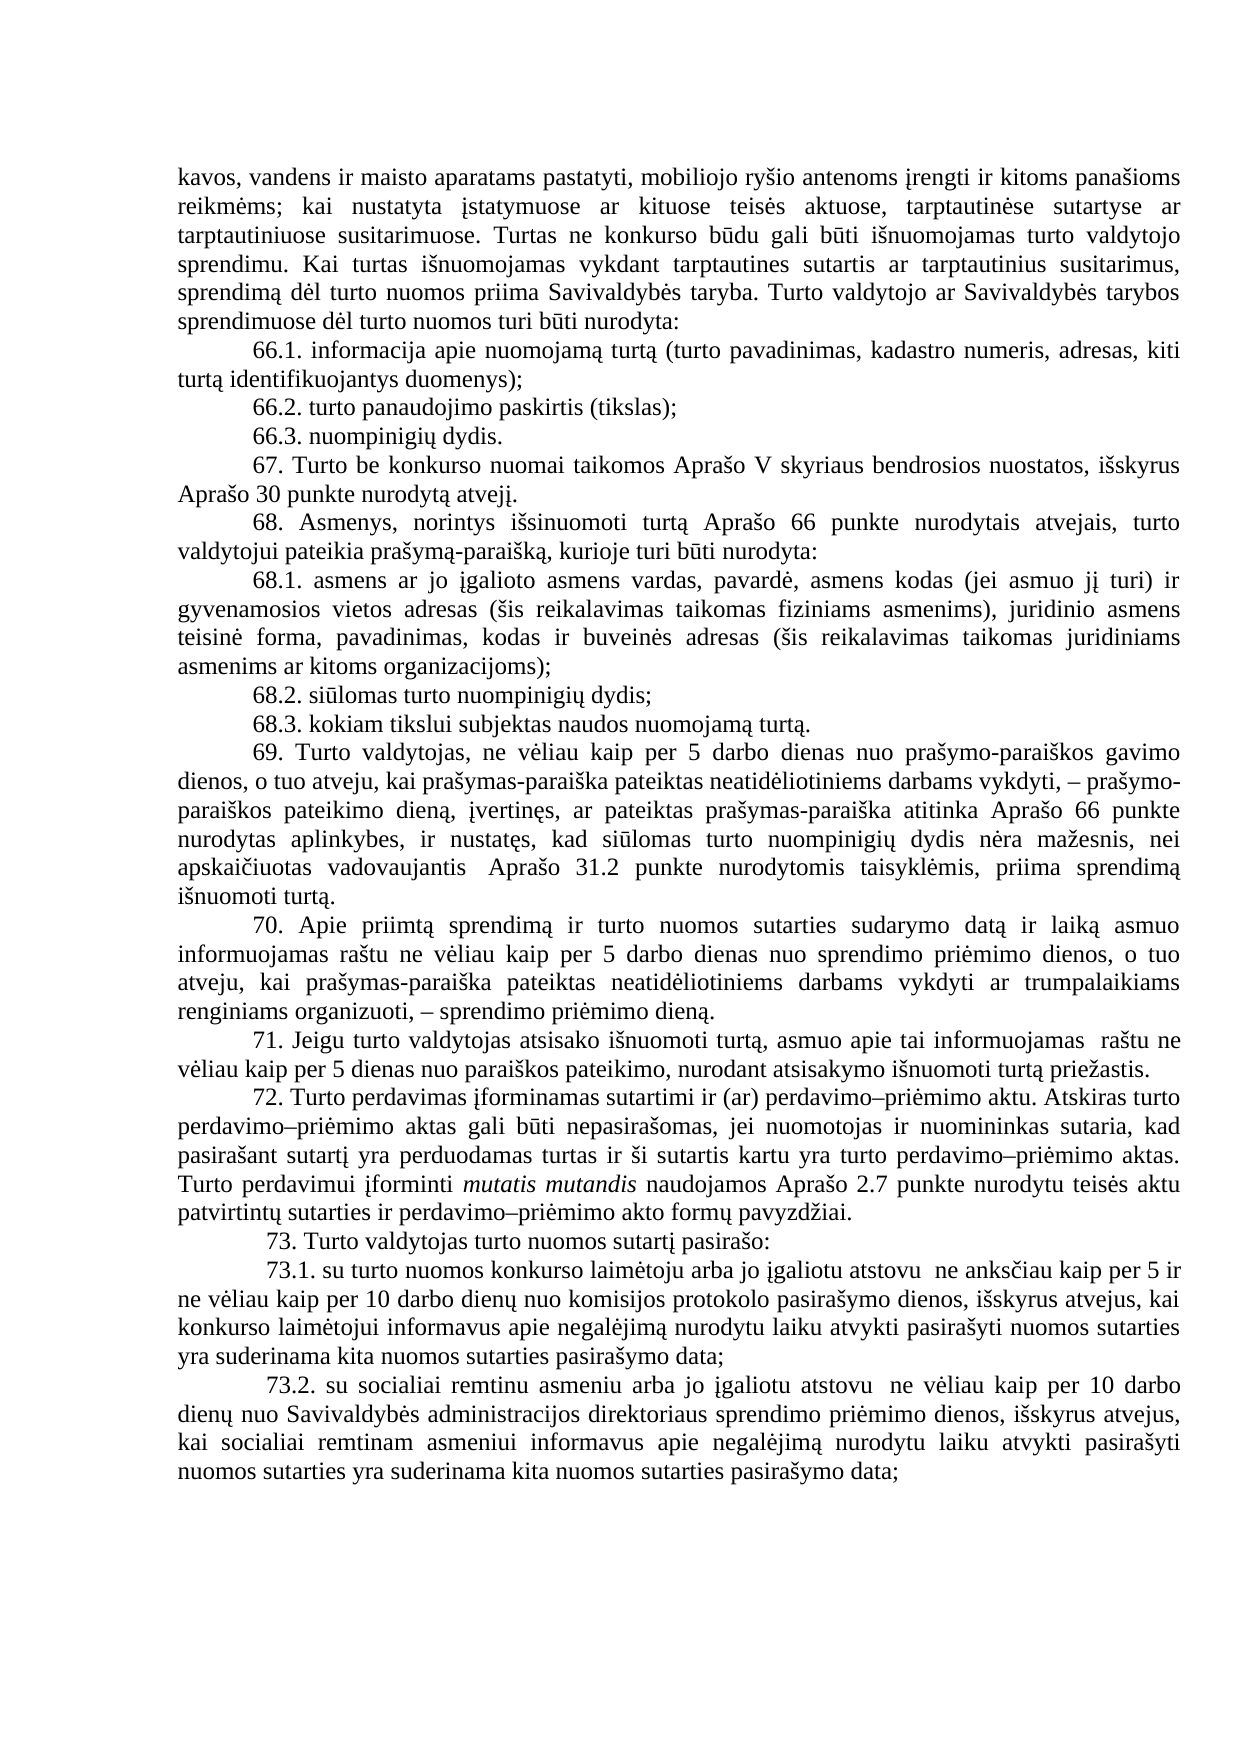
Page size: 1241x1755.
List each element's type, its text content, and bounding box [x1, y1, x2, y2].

text kavos, vandens ir maisto aparatams pastatyti, mobiliojo ryšio antenoms įrengti ir kitoms panašioms reikmėms; kai nustatyta įstatymuose ar kituose teisės aktuose, tarptautinėse sutartyse ar tarptautiniuose susitarimuose. Turtas ne konkurso būdu gali būti išnuomojamas turto valdytojo sprendimu. Kai turtas išnuomojamas vykdant tarptautines sutartis ar tarptautinius susitarimus, sprendimą dėl turto nuomos priima Savivaldybės taryba. Turto valdytojo ar Savivaldybės tarybos sprendimuose dėl turto nuomos turi būti nurodyta: [177, 162, 1181, 335]
text 68.2. siūlomas turto nuompinigių dydis; [177, 680, 1181, 709]
text 68. Asmenys, norintys išsinuomoti turtą Aprašo 66 punkte nurodytais atvejais, turto valdytojui pateikia prašymą-paraišką, kurioje turi būti nurodyta: [177, 507, 1181, 565]
text 73.1. su turto nuomos konkurso laimėtoju arba jo įgaliotu atstovu ne anksčiau kaip per 5 ir ne vėliau kaip per 10 darbo dienų nuo komisijos protokolo pasirašymo dienos, išskyrus atvejus, kai konkurso laimėtojui informavus apie negalėjimą nurodytu laiku atvykti pasirašyti nuomos sutarties yra suderinama kita nuomos sutarties pasirašymo data; [177, 1255, 1181, 1370]
text 68.1. asmens ar jo įgalioto asmens vardas, pavardė, asmens kodas (jei asmuo jį turi) ir gyvenamosios vietos adresas (šis reikalavimas taikomas fiziniams asmenims), juridinio asmens teisinė forma, pavadinimas, kodas ir buveinės adresas (šis reikalavimas taikomas juridiniams asmenims ar kitoms organizacijoms); [177, 565, 1181, 680]
text 73.2. su socialiai remtinu asmeniu arba jo įgaliotu atstovu ne vėliau kaip per 10 darbo dienų nuo Savivaldybės administracijos direktoriaus sprendimo priėmimo dienos, išskyrus atvejus, kai socialiai remtinam asmeniui informavus apie negalėjimą nurodytu laiku atvykti pasirašyti nuomos sutarties yra suderinama kita nuomos sutarties pasirašymo data; [177, 1370, 1181, 1485]
text 72. Turto perdavimas įforminamas sutartimi ir (ar) perdavimo–priėmimo aktu. Atskiras turto perdavimo–priėmimo aktas gali būti nepasirašomas, jei nuomotojas ir nuomininkas sutaria, kad pasirašant sutartį yra perduodamas turtas ir ši sutartis kartu yra turto perdavimo–priėmimo aktas. Turto perdavimui įforminti mutatis mutandis naudojamos Aprašo 2.7 punkte nurodytu teisės aktu patvirtintų sutarties ir perdavimo–priėmimo akto formų pavyzdžiai. [177, 1082, 1181, 1226]
text 66.2. turto panaudojimo paskirtis (tikslas); [177, 392, 1181, 421]
text 66.1. informacija apie nuomojamą turtą (turto pavadinimas, kadastro numeris, adresas, kiti turtą identifikuojantys duomenys); [177, 335, 1181, 392]
text 71. Jeigu turto valdytojas atsisako išnuomoti turtą, asmuo apie tai informuojamas raštu ne vėliau kaip per 5 dienas nuo paraiškos pateikimo, nurodant atsisakymo išnuomoti turtą priežastis. [177, 1025, 1181, 1082]
text 67. Turto be konkurso nuomai taikomos Aprašo V skyriaus bendrosios nuostatos, išskyrus Aprašo 30 punkte nurodytą atvejį. [177, 450, 1181, 507]
text 70. Apie priimtą sprendimą ir turto nuomos sutarties sudarymo datą ir laiką asmuo informuojamas raštu ne vėliau kaip per 5 darbo dienas nuo sprendimo priėmimo dienos, o tuo atveju, kai prašymas-paraiška pateiktas neatidėliotiniems darbams vykdyti ar trumpalaikiams renginiams organizuoti, – sprendimo priėmimo dieną. [177, 910, 1181, 1025]
text 66.3. nuompinigių dydis. [177, 421, 1181, 450]
text 69. Turto valdytojas, ne vėliau kaip per 5 darbo dienas nuo prašymo-paraiškos gavimo dienos, o tuo atveju, kai prašymas-paraiška pateiktas neatidėliotiniems darbams vykdyti, – prašymo-paraiškos pateikimo dieną, įvertinęs, ar pateiktas prašymas-paraiška atitinka Aprašo 66 punkte nurodytas aplinkybes, ir nustatęs, kad siūlomas turto nuompinigių dydis nėra mažesnis, nei apskaičiuotas vadovaujantis Aprašo 31.2 punkte nurodytomis taisyklėmis, priima sprendimą išnuomoti turtą. [177, 737, 1181, 910]
text 73. Turto valdytojas turto nuomos sutartį pasirašo: [177, 1226, 1181, 1255]
text 68.3. kokiam tikslui subjektas naudos nuomojamą turtą. [177, 709, 1181, 737]
